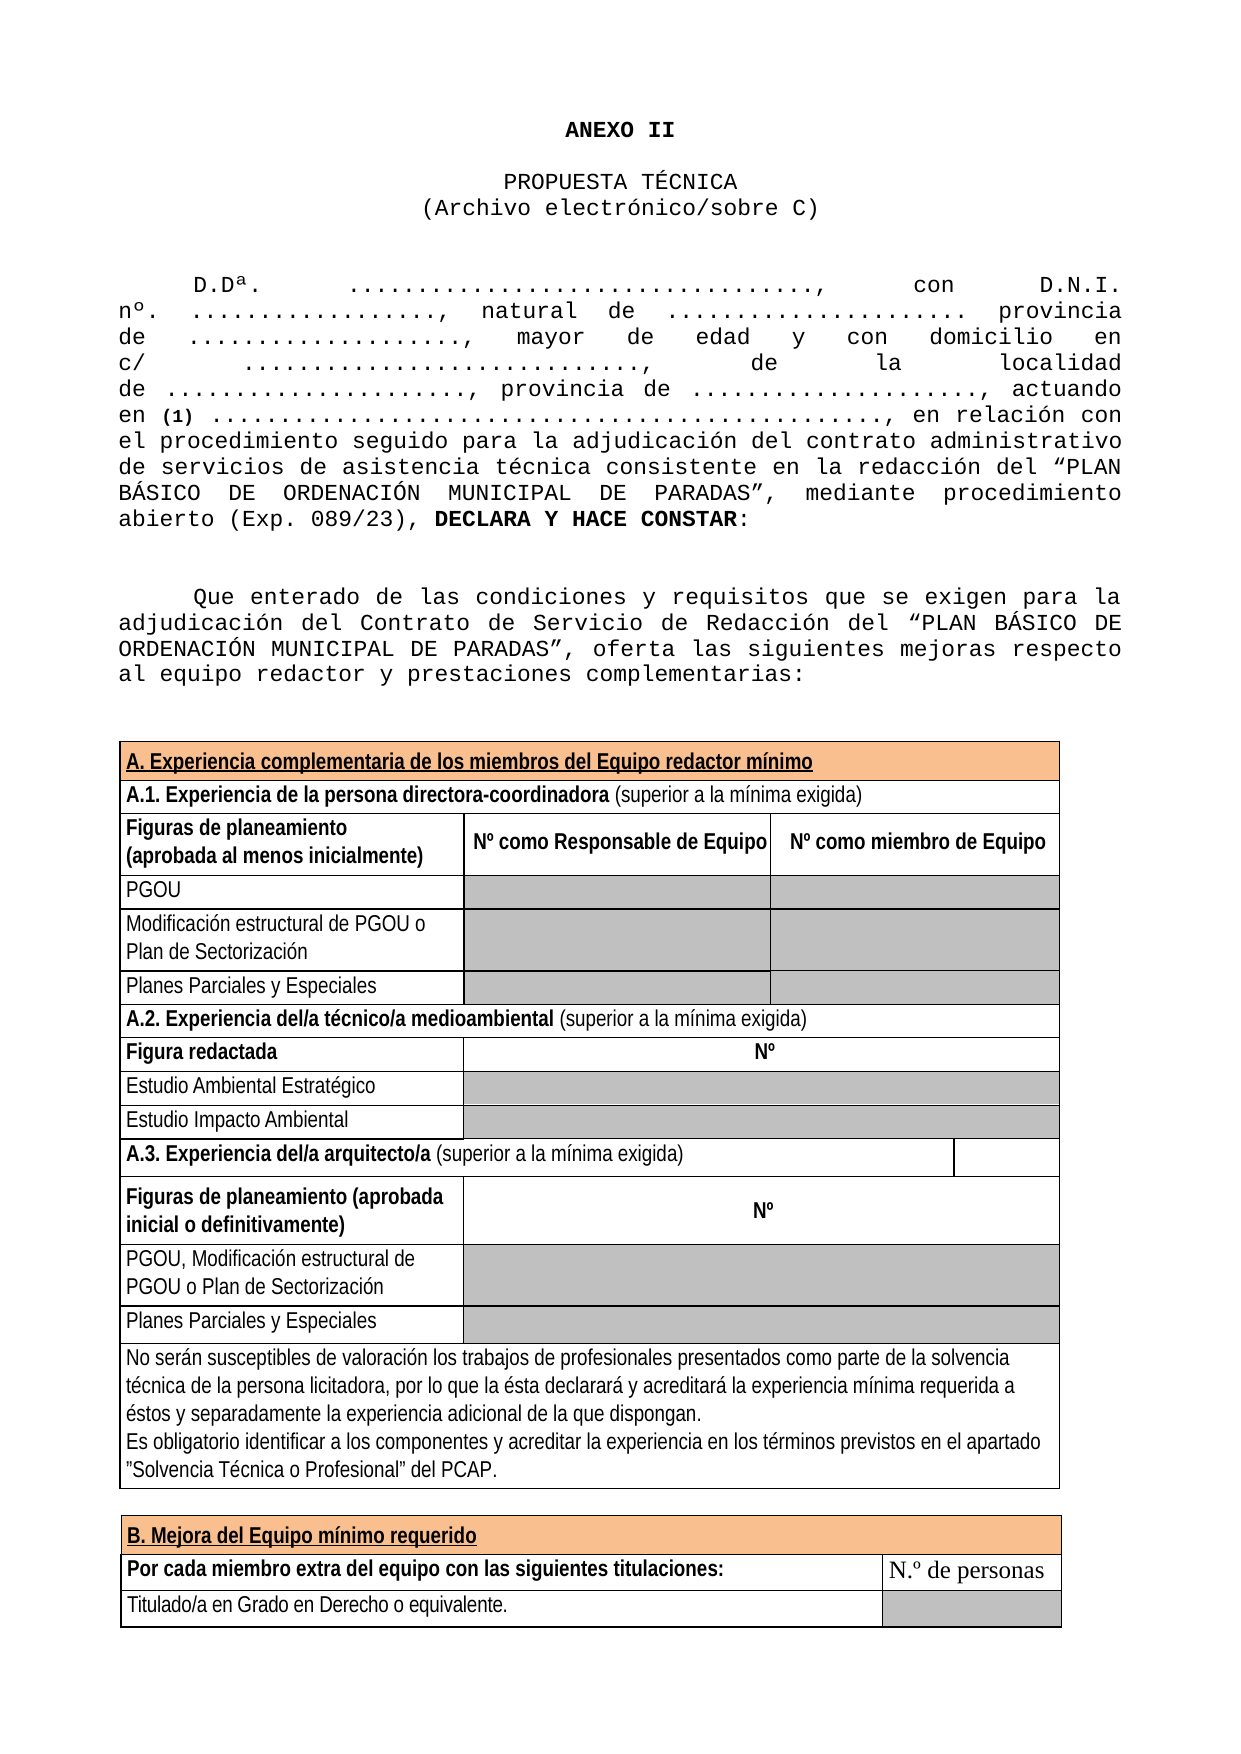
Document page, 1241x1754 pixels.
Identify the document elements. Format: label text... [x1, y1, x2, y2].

table_cell Nº [464, 1038, 1059, 1071]
table_cell Planes Parciales y Especiales [121, 1307, 463, 1343]
table_cell Titulado/a en Grado en Derecho o equivalente. [122, 1591, 882, 1626]
table_cell [464, 1106, 1059, 1138]
table_cell Nº [464, 1177, 1059, 1243]
table_cell PGOU, Modificación estructural de PGOU o Plan de Sectorización [121, 1245, 463, 1305]
table_cell [955, 1139, 1059, 1176]
table_cell A.3. Experiencia del/a arquitecto/a (superior a la mínima exigida) [121, 1139, 953, 1176]
table_cell Modificación estructural de PGOU o Plan de Sectorización [121, 910, 463, 970]
text D.Dª. .................................., con D.N.I. nº. .................., natural de ...................... provincia de ...................., mayor de edad y con domicilio en c/ ............................., de la localidad de ......................, provincia de ....................., actuando en (1) ................................................., en relación con el procedimiento seguido para la adjudicación del contrato administrativo de servicios de asistencia técnica consistente en la redacción del “PLAN BÁSICO DE ORDENACIÓN MUNICIPAL DE PARADAS”, mediante procedimiento abierto (Exp. 089/23), DECLARA Y HACE CONSTAR: [118, 274, 1122, 533]
text ANEXO II [118, 118, 1122, 144]
table_cell [465, 876, 770, 908]
table_cell Estudio Impacto Ambiental [121, 1106, 463, 1138]
table_cell [465, 972, 770, 1004]
table_cell Estudio Ambiental Estratégico [121, 1072, 463, 1104]
table_cell [771, 910, 1059, 970]
text (Archivo electrónico/sobre C) [118, 196, 1122, 222]
table_cell Nº como miembro de Equipo [771, 814, 1059, 874]
table_cell Por cada miembro extra del equipo con las siguientes titulaciones: [122, 1555, 882, 1590]
table_cell No serán susceptibles de valoración los trabajos de profesionales presentados como parte de la solvencia técnica de la persona licitadora, por lo que la ésta declarará y acreditará la experiencia mínima requerida a éstos y separadamente la experiencia adicional de la que dispongan. Es obligatorio identificar a los componentes y acreditar la experiencia en los términos previstos en el apartado ”Solvencia Técnica o Profesional” del PCAP. [121, 1344, 1059, 1488]
table_cell Planes Parciales y Especiales [121, 972, 463, 1004]
table_cell Figuras de planeamiento (aprobada inicial o definitivamente) [121, 1177, 463, 1243]
table_cell Figuras de planeamiento (aprobada al menos inicialmente) [121, 814, 463, 874]
table_cell [465, 910, 770, 970]
table_cell Nº como Responsable de Equipo [465, 814, 770, 874]
text Que enterado de las condiciones y requisitos que se exigen para la adjudicación del Contrato de Servicio de Redacción del “PLAN BÁSICO DE ORDENACIÓN MUNICIPAL DE PARADAS”, oferta las siguientes mejoras respecto al equipo redactor y prestaciones complementarias: [118, 585, 1122, 689]
table_header B. Mejora del Equipo mínimo requerido [122, 1516, 1061, 1554]
table_cell [771, 876, 1059, 908]
table_cell [771, 971, 1059, 1004]
table_cell [883, 1591, 1061, 1626]
table_cell [464, 1072, 1059, 1104]
table_cell Figura redactada [121, 1038, 463, 1071]
text PROPUESTA TÉCNICA [118, 170, 1122, 196]
table_header A. Experiencia complementaria de los miembros del Equipo redactor mínimo [121, 742, 1059, 780]
table_cell A.1. Experiencia de la persona directora-coordinadora (superior a la mínima exigida) [121, 781, 1059, 813]
table_cell A.2. Experiencia del/a técnico/a medioambiental (superior a la mínima exigida) [121, 1005, 1059, 1037]
table_cell [464, 1307, 1059, 1343]
table_cell N.º de personas [883, 1555, 1061, 1590]
table_cell PGOU [121, 876, 463, 908]
table_cell [464, 1245, 1059, 1305]
